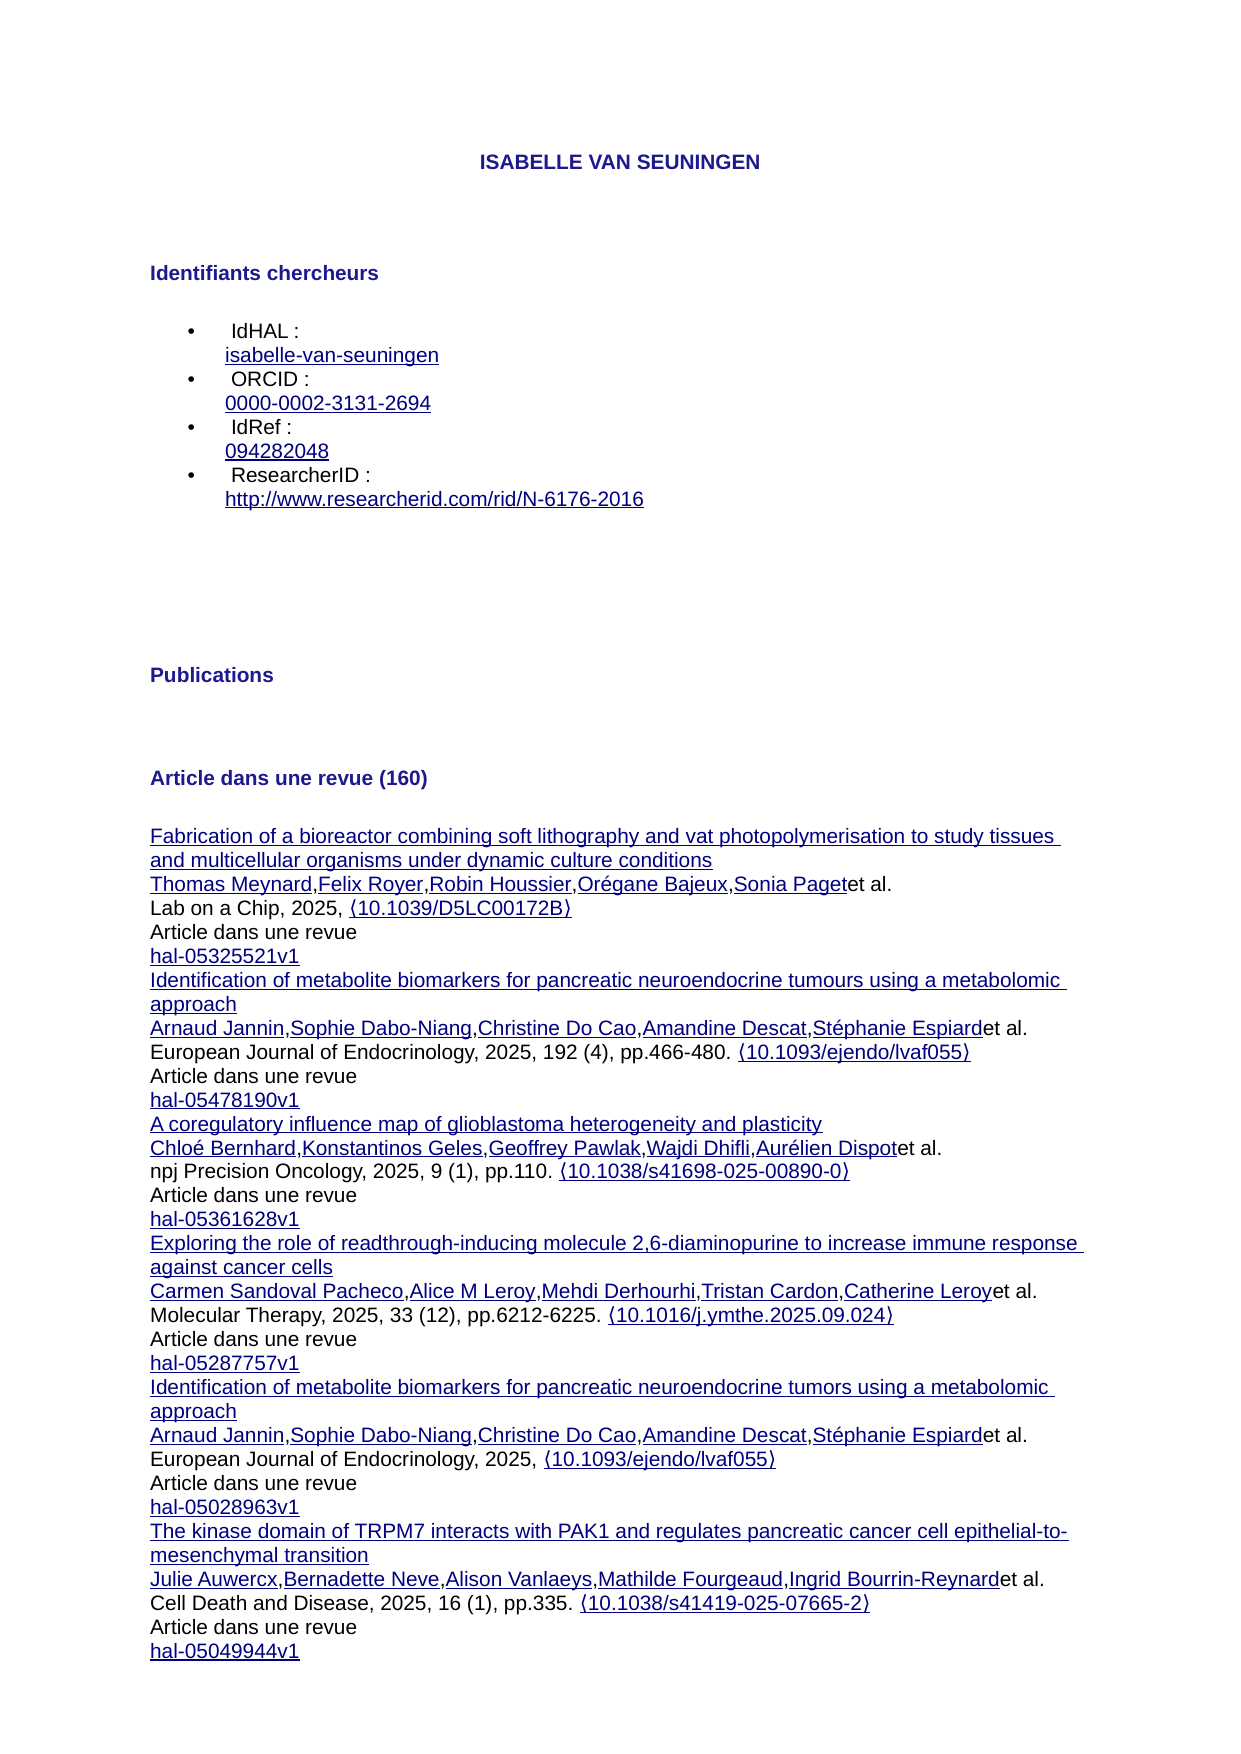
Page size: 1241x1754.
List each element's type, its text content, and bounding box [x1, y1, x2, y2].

list ResearcherID : [187, 462, 1090, 486]
subtitle Publications [150, 662, 1090, 686]
subtitle Identifiants chercheurs [150, 260, 1090, 284]
list IdRef : [187, 414, 1090, 438]
table_cell Identification of metabolite biomarkers for pancreatic neuroendocrine tumours using a metabolomic approach Arnaud Jannin,Sophie Dabo-Niang,Christine Do Cao,Amandine Descat,Stéphanie Espiardet al. European Journal of Endocrinology, 2025, 192 (4), pp.466-480. ⟨10.1093/ejendo/lvaf055⟩ Article dans une revue hal-05478190v1 [150, 968, 1090, 1111]
subtitle Article dans une revue (160) [150, 766, 1090, 789]
table_header Fabrication of a bioreactor combining soft lithography and vat photopolymerisation to study tissues and multicellular organisms under dynamic culture conditions Thomas Meynard,Felix Royer,Robin Houssier,Orégane Bajeux,Sonia Pagetet al. Lab on a Chip, 2025, ⟨10.1039/D5LC00172B⟩ Article dans une revue hal-05325521v1 [150, 824, 1090, 968]
list 094282048 [187, 438, 1090, 462]
list 0000-0002-3131-2694 [187, 391, 1090, 414]
list http://www.researcherid.com/rid/N-6176-2016 [187, 486, 1090, 510]
table_cell Exploring the role of readthrough-inducing molecule 2,6-diaminopurine to increase immune response against cancer cells Carmen Sandoval Pacheco,Alice M Leroy,Mehdi Derhourhi,Tristan Cardon,Catherine Leroyet al. Molecular Therapy, 2025, 33 (12), pp.6212-6225. ⟨10.1016/j.ymthe.2025.09.024⟩ Article dans une revue hal-05287757v1 [150, 1231, 1090, 1375]
table_cell Identification of metabolite biomarkers for pancreatic neuroendocrine tumors using a metabolomic approach Arnaud Jannin,Sophie Dabo-Niang,Christine Do Cao,Amandine Descat,Stéphanie Espiardet al. European Journal of Endocrinology, 2025, ⟨10.1093/ejendo/lvaf055⟩ Article dans une revue hal-05028963v1 [150, 1375, 1090, 1519]
list ORCID : [187, 367, 1090, 391]
list IdHAL : [187, 319, 1090, 343]
subtitle ISABELLE VAN SEUNINGEN [150, 150, 1090, 174]
table_cell The kinase domain of TRPM7 interacts with PAK1 and regulates pancreatic cancer cell epithelial-to-mesenchymal transition Julie Auwercx,Bernadette Neve,Alison Vanlaeys,Mathilde Fourgeaud,Ingrid Bourrin-Reynardet al. Cell Death and Disease, 2025, 16 (1), pp.335. ⟨10.1038/s41419-025-07665-2⟩ Article dans une revue hal-05049944v1 [150, 1519, 1090, 1662]
table_cell A coregulatory influence map of glioblastoma heterogeneity and plasticity Chloé Bernhard,Konstantinos Geles,Geoffrey Pawlak,Wajdi Dhifli,Aurélien Dispotet al. npj Precision Oncology, 2025, 9 (1), pp.110. ⟨10.1038/s41698-025-00890-0⟩ Article dans une revue hal-05361628v1 [150, 1111, 1090, 1231]
list isabelle-van-seuningen [187, 343, 1090, 367]
